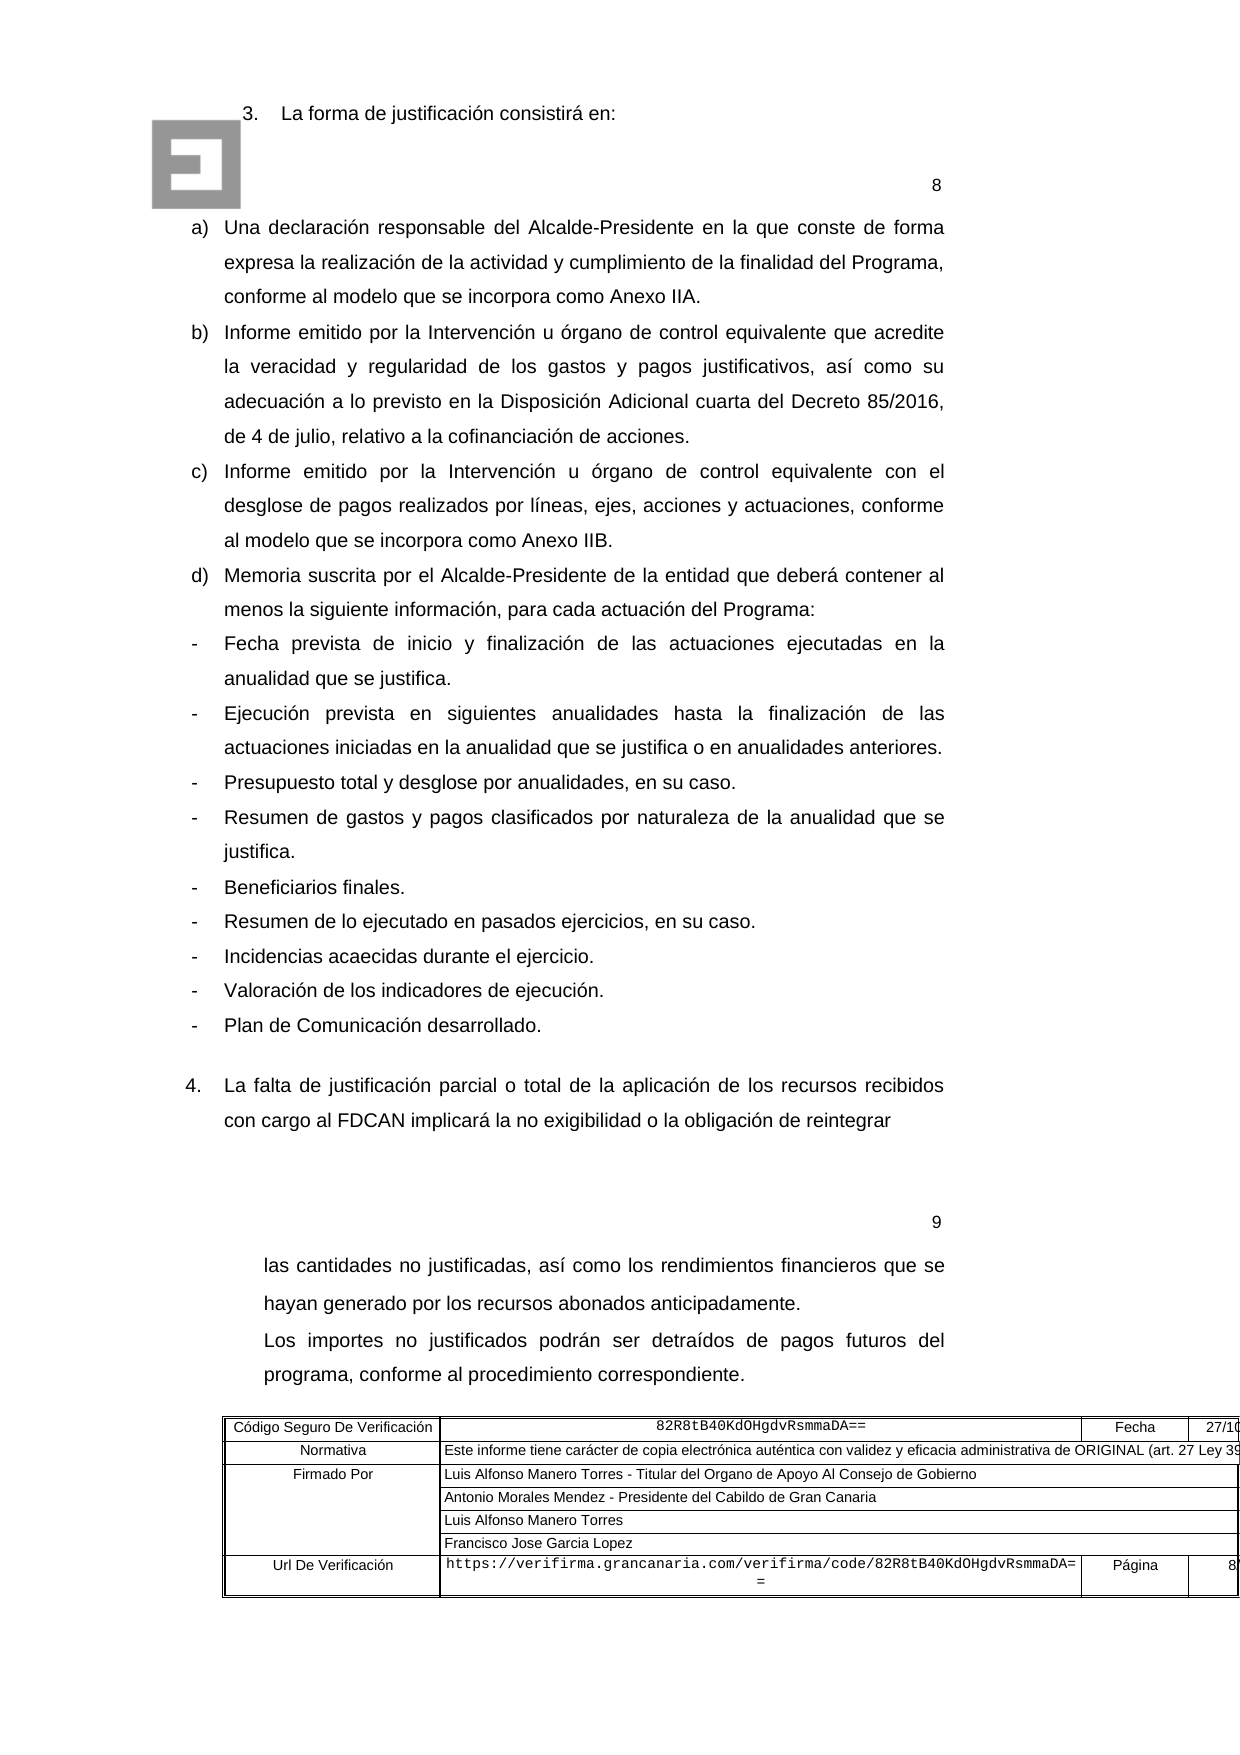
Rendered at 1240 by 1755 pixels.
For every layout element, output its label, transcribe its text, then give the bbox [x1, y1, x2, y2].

list Resumen de lo ejecutado en pasados ejercicios, en su caso. [191, 910, 946, 933]
list La forma de justificación consistirá en: [185, 102, 946, 124]
list Incidencias acaecidas durante el ejercicio. [191, 944, 946, 967]
list Informe emitido por la Intervención u órgano de control equivalente que acredite la veracidad y regularidad de los gastos y pagos justificativos, así como su adecuación a lo previsto en la Disposición Adicional cuarta del Decreto 85/2016, de 4 de julio, relativo a la cofinanciación de acciones. [191, 321, 946, 447]
list Presupuesto total y desglose por anualidades, en su caso. [191, 771, 946, 794]
text 9 [224, 1207, 946, 1234]
list Una declaración responsable del Alcalde-Presidente en la que conste de forma expresa la realización de la actividad y cumplimiento de la finalidad del Programa, conforme al modelo que se incorpora como Anexo IIA. [191, 216, 946, 308]
list Ejecución prevista en siguientes anualidades hasta la finalización de las actuaciones iniciadas en la anualidad que se justifica o en anualidades anteriores. [191, 701, 946, 759]
list Beneficiarios finales. [191, 876, 946, 898]
list Informe emitido por la Intervención u órgano de control equivalente con el desglose de pagos realizados por líneas, ejes, acciones y actuaciones, conforme al modelo que se incorpora como Anexo IIB. [191, 460, 946, 552]
text las cantidades no justificadas, así como los rendimientos financieros que se hayan generado por los recursos abonados anticipadamente. [264, 1253, 946, 1315]
text 8 [242, 170, 946, 197]
list Valoración de los indicadores de ejecución. [191, 979, 946, 1002]
list Plan de Comunicación desarrollado. [191, 1013, 946, 1036]
list La falta de justificación parcial o total de la aplicación de los recursos recibidos con cargo al FDCAN implicará la no exigibilidad o la obligación de reintegrar [185, 1074, 946, 1131]
list Fecha prevista de inicio y finalización de las actuaciones ejecutadas en la anualidad que se justifica. [191, 632, 946, 689]
list Memoria suscrita por el Alcalde-Presidente de la entidad que deberá contener al menos la siguiente información, para cada actuación del Programa: [191, 564, 946, 621]
text Los importes no justificados podrán ser detraídos de pagos futuros del programa, conforme al procedimiento correspondiente. [264, 1328, 946, 1386]
list Resumen de gastos y pagos clasificados por naturaleza de la anualidad que se justifica. [191, 806, 946, 863]
